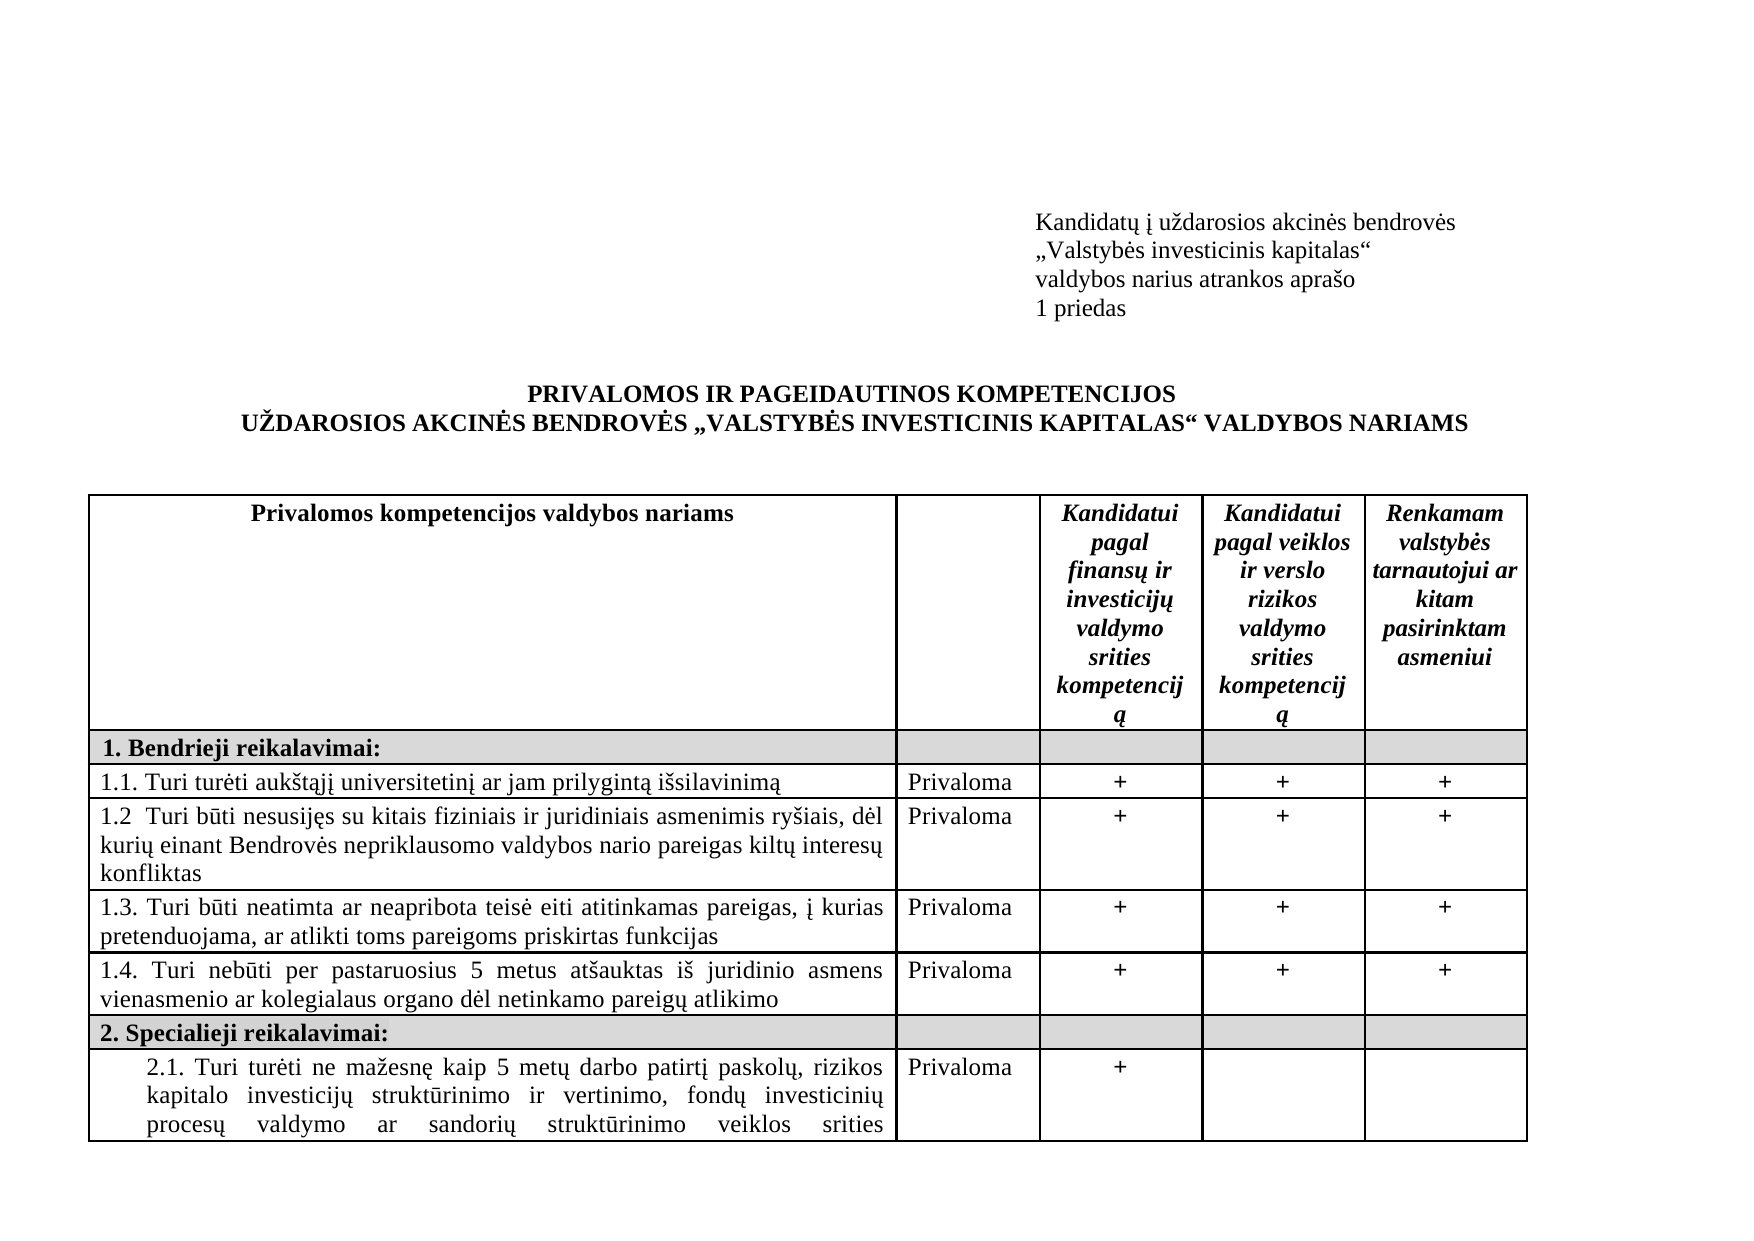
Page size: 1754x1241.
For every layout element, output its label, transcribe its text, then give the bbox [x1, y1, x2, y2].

table_header Kandidatui pagal finansų ir investicijų valdymo srities kompetenciją [1041, 496, 1201, 729]
table_cell [1204, 731, 1364, 763]
table_cell 1. Bendrieji reikalavimai: [90, 731, 895, 763]
table_cell Privaloma [898, 891, 1039, 951]
table_cell + [1204, 891, 1364, 951]
table_cell + [1366, 954, 1526, 1014]
table_cell + [1366, 799, 1526, 889]
table_cell [1204, 1016, 1364, 1048]
table_cell [1366, 731, 1526, 763]
table_cell [1041, 731, 1201, 763]
table_cell 2.1. Turi turėti ne mažesnę kaip 5 metų darbo patirtį paskolų, rizikos kapitalo investicijų struktūrinimo ir vertinimo, fondų investicinių procesų valdymo ar sandorių struktūrinimo veiklos srities [90, 1050, 895, 1139]
table_cell [1366, 1050, 1526, 1139]
table_cell + [1041, 799, 1201, 889]
table_cell Privaloma [898, 1050, 1039, 1139]
table_cell [1204, 1050, 1364, 1139]
table_cell 2. Specialieji reikalavimai: [90, 1016, 895, 1048]
table_header Privalomos kompetencijos valdybos nariams [90, 496, 895, 729]
table_cell [898, 1016, 1039, 1048]
table_cell + [1366, 891, 1526, 951]
table_cell Privaloma [898, 765, 1039, 797]
table_cell Privaloma [898, 954, 1039, 1014]
table_cell 1.3. Turi būti neatimta ar neapribota teisė eiti atitinkamas pareigas, į kurias pretenduojama, ar atlikti toms pareigoms priskirtas funkcijas [90, 891, 895, 951]
text PRIVALOMOS IR PAGEIDAUTINOS KOMPETENCIJOS [89, 379, 1621, 408]
table_header Kandidatui pagal veiklos ir verslo rizikos valdymo srities kompetenciją [1204, 496, 1364, 729]
table_cell + [1204, 765, 1364, 797]
table_cell 1.4. Turi nebūti per pastaruosius 5 metus atšauktas iš juridinio asmens vienasmenio ar kolegialaus organo dėl netinkamo pareigų atlikimo [90, 954, 895, 1014]
table_cell 1.1. Turi turėti aukštąjį universitetinį ar jam prilygintą išsilavinimą [90, 765, 895, 797]
table_cell + [1041, 1050, 1201, 1139]
table_header Renkamam valstybės tarnautojui ar kitam pasirinktam asmeniui [1366, 496, 1526, 729]
table_cell Privaloma [898, 799, 1039, 889]
table_cell + [1366, 765, 1526, 797]
table_cell [1366, 1016, 1526, 1048]
table_cell + [1041, 891, 1201, 951]
table_cell + [1204, 954, 1364, 1014]
table_cell + [1204, 799, 1364, 889]
table_header [898, 496, 1039, 729]
table_cell + [1041, 954, 1201, 1014]
table_cell 1.2 Turi būti nesusijęs su kitais fiziniais ir juridiniais asmenimis ryšiais, dėl kurių einant Bendrovės nepriklausomo valdybos nario pareigas kiltų interesų konfliktas [90, 799, 895, 889]
text 1 priedas [1035, 293, 1621, 322]
text „Valstybės investicinis kapitalas“ [1035, 235, 1621, 264]
table_cell + [1041, 765, 1201, 797]
text UŽDAROSIOS AKCINĖS BENDROVĖS „VALSTYBĖS INVESTICINIS KAPITALAS“ VALDYBOS NARIAMS [89, 408, 1621, 437]
table_cell [898, 731, 1039, 763]
table_cell [1041, 1016, 1201, 1048]
text Kandidatų į uždarosios akcinės bendrovės [1035, 207, 1621, 235]
text valdybos narius atrankos aprašo [1035, 264, 1621, 293]
